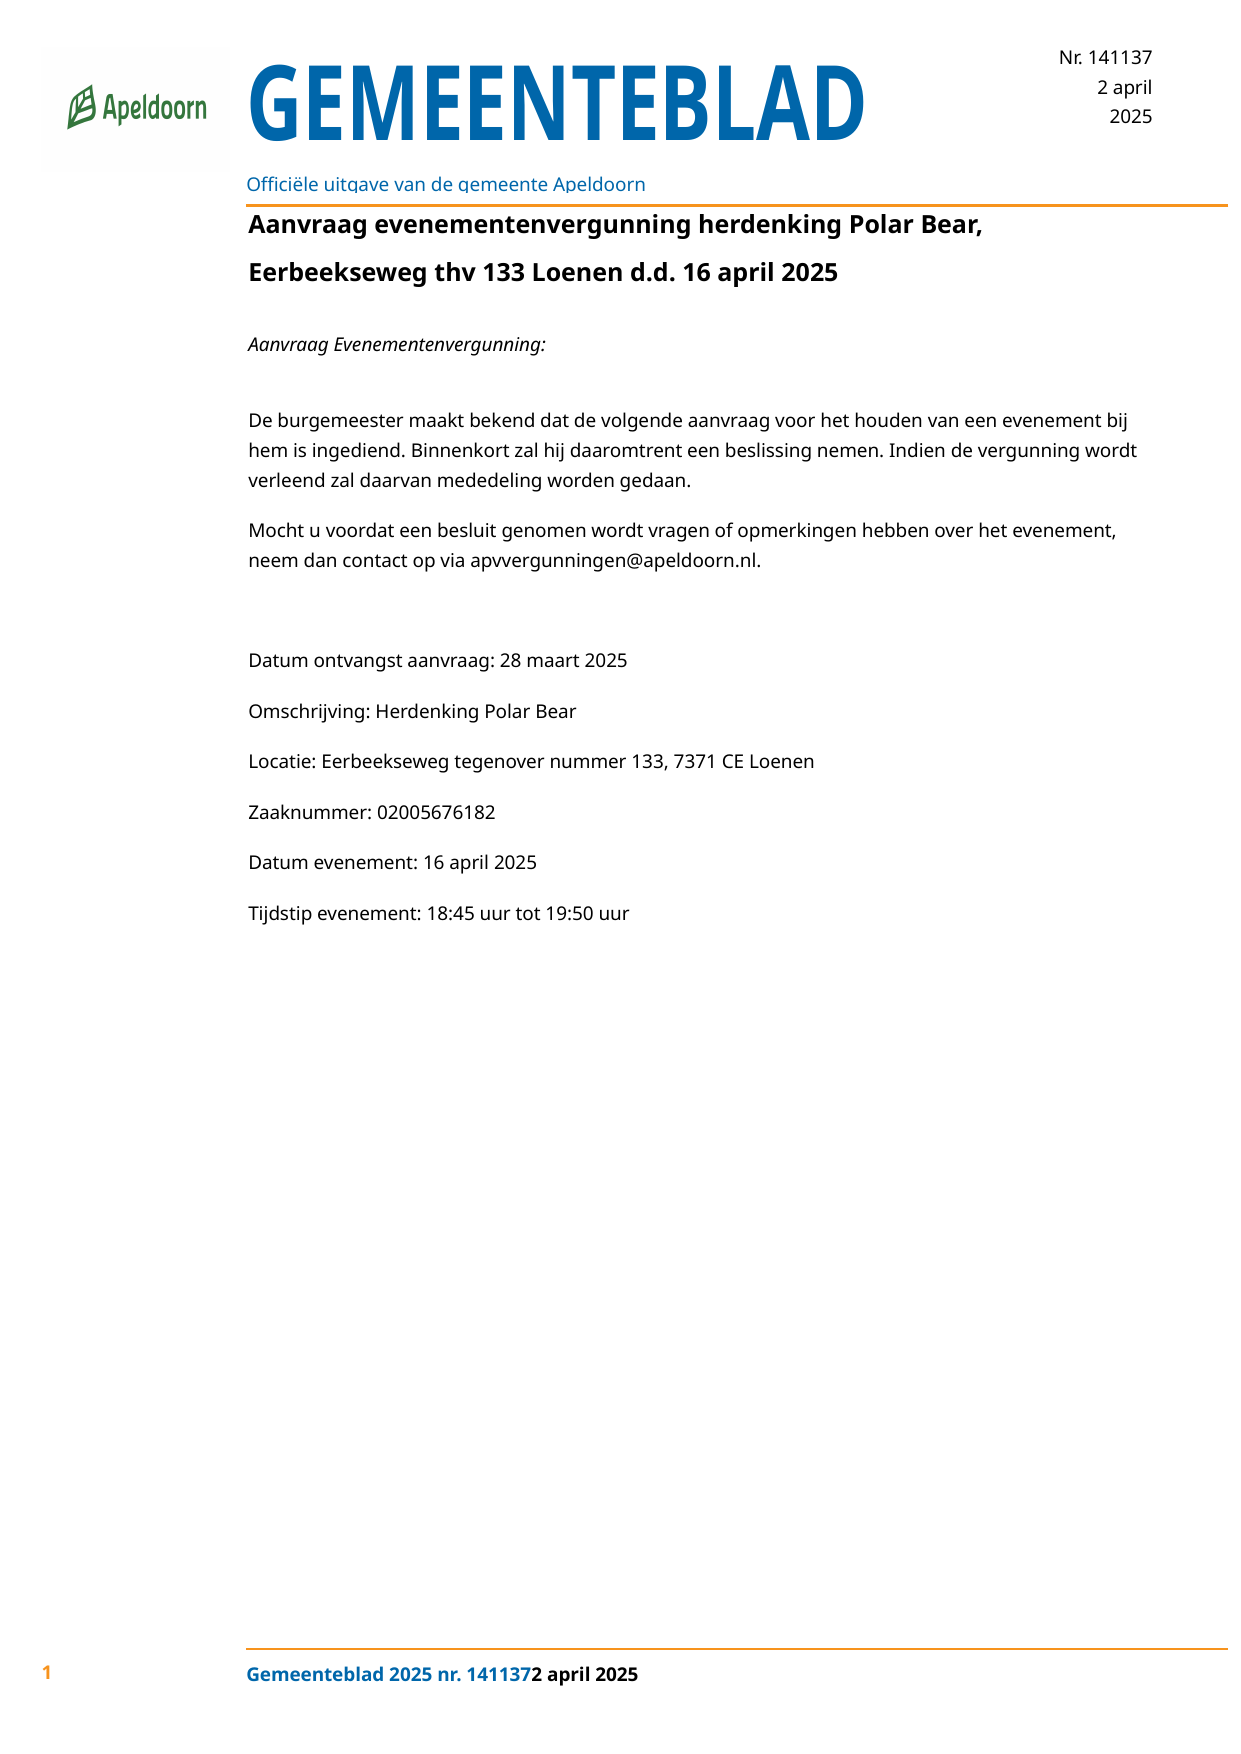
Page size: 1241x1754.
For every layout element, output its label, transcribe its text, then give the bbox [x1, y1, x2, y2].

text Zaaknummer: 02005676182 [248, 799, 1152, 824]
text Tijdstip evenement: 18:45 uur tot 19:50 uur [248, 900, 1152, 925]
picture [41, 47, 231, 172]
text Mocht u voordat een besluit genomen wordt vragen of opmerkingen hebben over het evenement, neem dan contact op via apvvergunningen@apeldoorn.nl. [248, 517, 1152, 572]
text Omschrijving: Herdenking Polar Bear [248, 698, 1152, 724]
text De burgemeester maakt bekend dat de volgende aanvraag voor het houden van een evenement bij hem is ingediend. Binnenkort zal hij daaromtrent een beslissing nemen. Indien de vergunning wordt verleend zal daarvan mededeling worden gedaan. [248, 408, 1152, 492]
text Aanvraag evenementenvergunning herdenking Polar Bear, Eerbeekseweg thv 133 Loenen d.d. 16 april 2025 [248, 207, 1152, 288]
text Datum evenement: 16 april 2025 [248, 849, 1152, 875]
text Datum ontvangst aanvraag: 28 maart 2025 [248, 648, 1152, 673]
text Aanvraag Evenementenvergunning: [248, 331, 1152, 357]
text Locatie: Eerbeekseweg tegenover nummer 133, 7371 CE Loenen [248, 748, 1152, 774]
